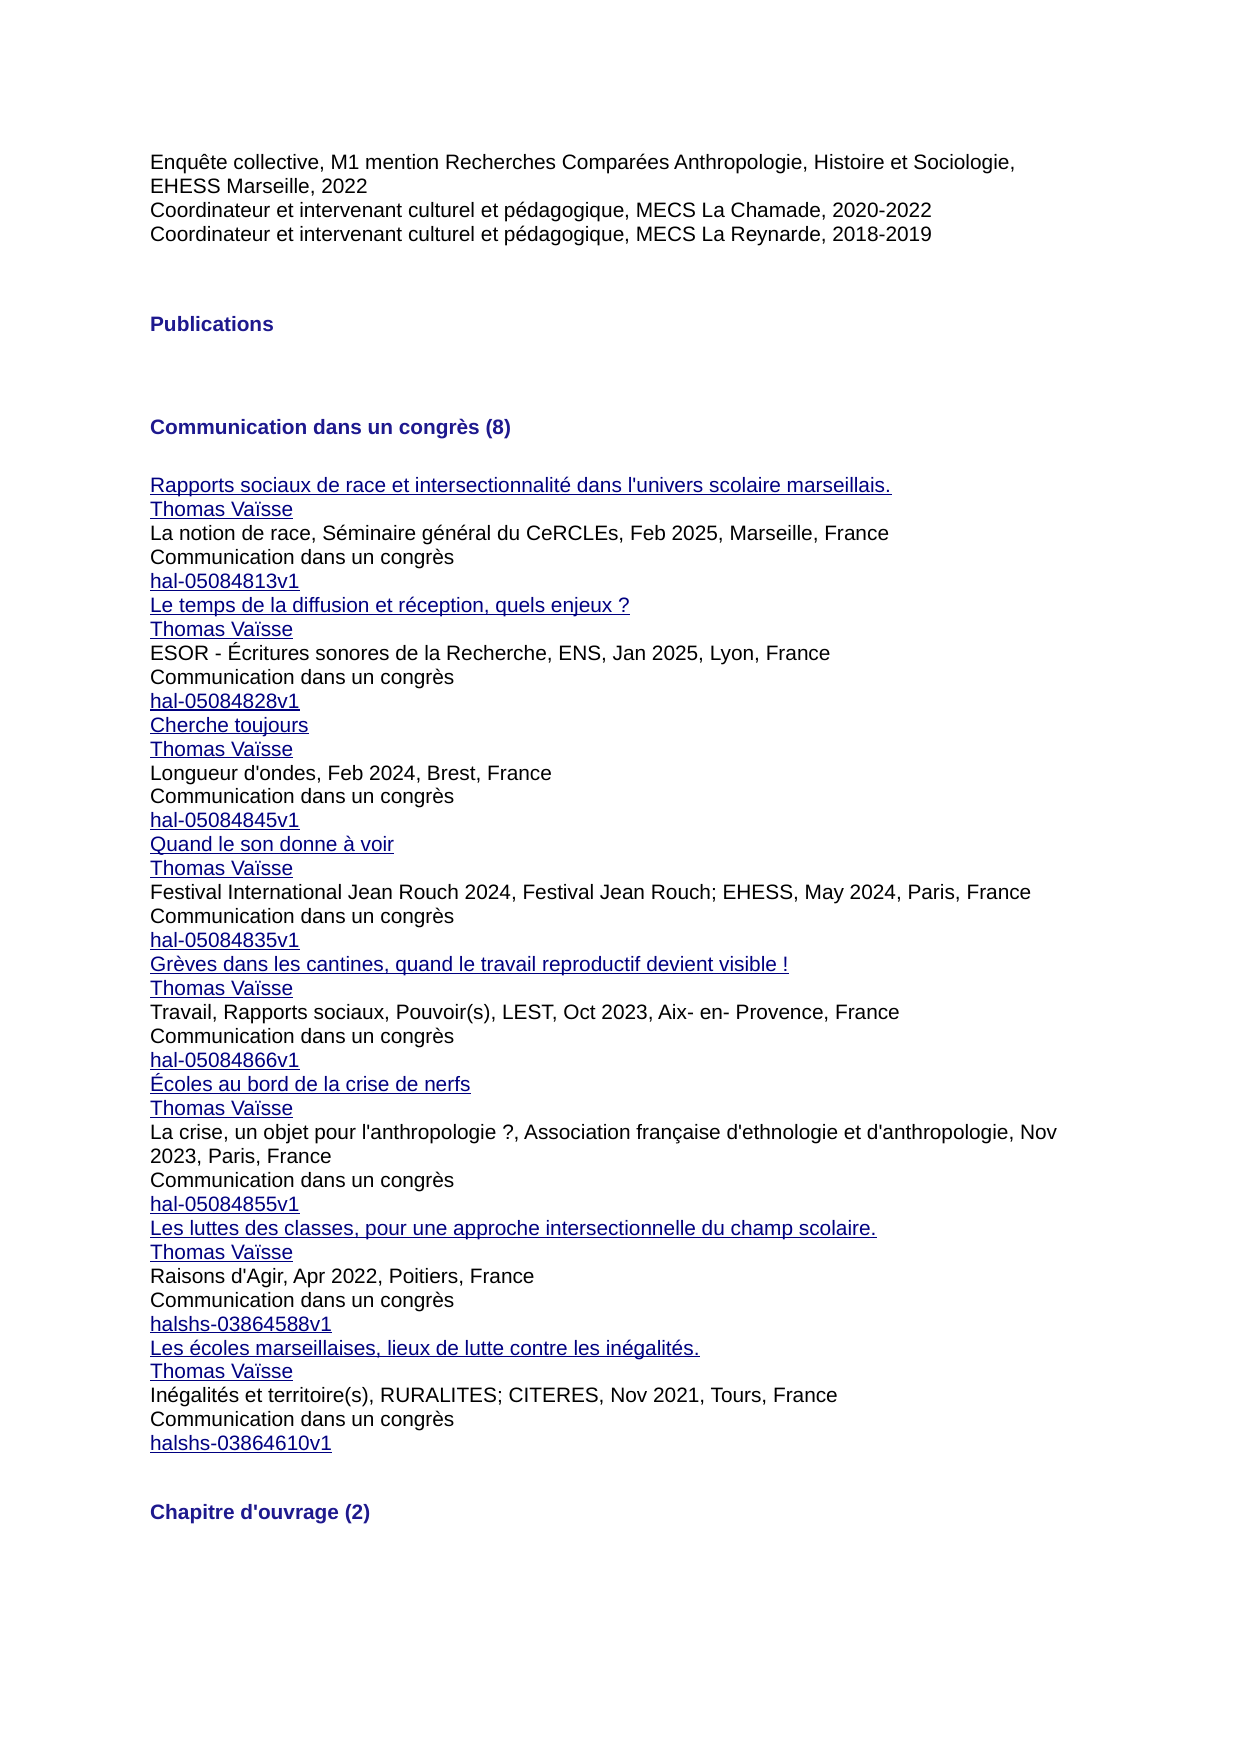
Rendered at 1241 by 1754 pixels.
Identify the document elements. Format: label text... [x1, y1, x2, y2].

table_cell Grèves dans les cantines, quand le travail reproductif devient visible ! Thomas Vaïsse Travail, Rapports sociaux, Pouvoir(s), LEST, Oct 2023, Aix- en- Provence, France Communication dans un congrès hal-05084866v1 [150, 952, 1090, 1072]
subtitle Communication dans un congrès (8) [150, 414, 1090, 438]
table_cell Les écoles marseillaises, lieux de lutte contre les inégalités. Thomas Vaïsse Inégalités et territoire(s), RURALITES; CITERES, Nov 2021, Tours, France Communication dans un congrès halshs-03864610v1 [150, 1335, 1090, 1455]
subtitle Publications [150, 311, 1090, 335]
subtitle Chapitre d'ouvrage (2) [150, 1500, 1090, 1524]
table_cell Écoles au bord de la crise de nerfs Thomas Vaïsse La crise, un objet pour l'anthropologie ?, Association française d'ethnologie et d'anthropologie, Nov 2023, Paris, France Communication dans un congrès hal-05084855v1 [150, 1072, 1090, 1216]
table_cell Les luttes des classes, pour une approche intersectionnelle du champ scolaire. Thomas Vaïsse Raisons d'Agir, Apr 2022, Poitiers, France Communication dans un congrès halshs-03864588v1 [150, 1216, 1090, 1335]
table_cell Quand le son donne à voir Thomas Vaïsse Festival International Jean Rouch 2024, Festival Jean Rouch; EHESS, May 2024, Paris, France Communication dans un congrès hal-05084835v1 [150, 832, 1090, 952]
table_header Rapports sociaux de race et intersectionnalité dans l'univers scolaire marseillais. Thomas Vaïsse La notion de race, Séminaire général du CeRCLEs, Feb 2025, Marseille, France Communication dans un congrès hal-05084813v1 [150, 473, 1090, 593]
table_cell Le temps de la diffusion et réception, quels enjeux ? Thomas Vaïsse ESOR - Écritures sonores de la Recherche, ENS, Jan 2025, Lyon, France Communication dans un congrès hal-05084828v1 [150, 593, 1090, 712]
text Coordinateur et intervenant culturel et pédagogique, MECS La Chamade, 2020-2022 [150, 198, 1090, 222]
text Enquête collective, M1 mention Recherches Comparées Anthropologie, Histoire et Sociologie, EHESS Marseille, 2022 [150, 150, 1090, 198]
table_cell Cherche toujours Thomas Vaïsse Longueur d'ondes, Feb 2024, Brest, France Communication dans un congrès hal-05084845v1 [150, 713, 1090, 832]
text Coordinateur et intervenant culturel et pédagogique, MECS La Reynarde, 2018-2019 [150, 222, 1090, 246]
